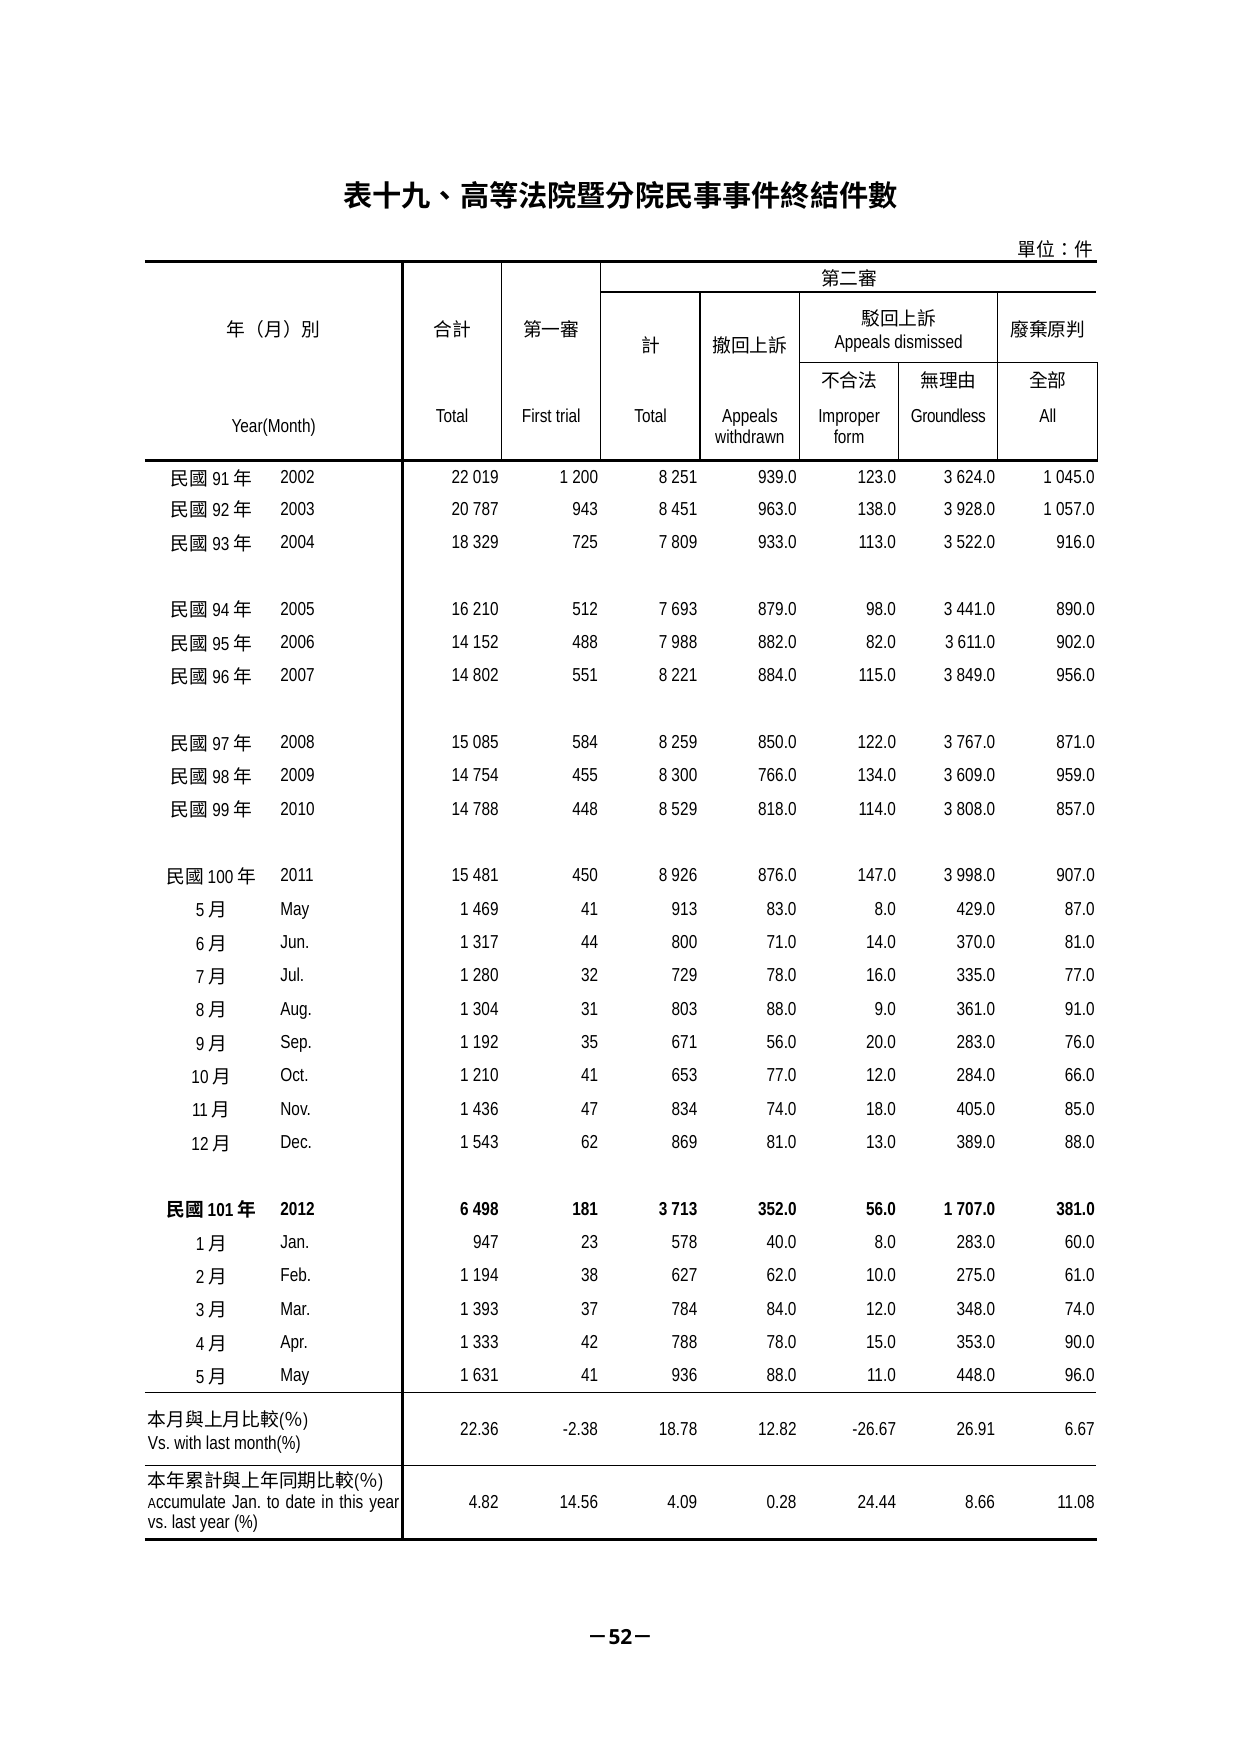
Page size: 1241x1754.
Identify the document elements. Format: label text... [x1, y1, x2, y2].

table_cell 3 522.0 [899, 525, 998, 558]
table_cell 653 [601, 1059, 700, 1092]
table_cell 56.0 [700, 1025, 799, 1058]
table_cell 1 707.0 [899, 1192, 998, 1225]
table_cell 81.0 [700, 1125, 799, 1158]
table_cell 879.0 [700, 592, 799, 625]
table_header 第二審 [601, 263, 1097, 291]
table_cell 6 498 [404, 1192, 501, 1225]
table_cell [700, 1159, 799, 1192]
table_cell 22 019 [404, 462, 501, 492]
table_cell 11月 [145, 1092, 277, 1125]
table_cell 10月 [145, 1059, 277, 1092]
table_cell 88.0 [700, 1359, 799, 1392]
table_cell 450 [501, 859, 601, 892]
table_cell 廢棄原判 [998, 291, 1097, 362]
table_cell Dec. [277, 1125, 401, 1158]
table_cell Mar. [277, 1292, 401, 1325]
table_cell 31 [501, 992, 601, 1025]
table_cell 115.0 [799, 659, 898, 692]
table_cell First trial [502, 394, 600, 458]
table_cell 56.0 [799, 1192, 898, 1225]
table_cell 23 [501, 1225, 601, 1258]
table_cell 9月 [145, 1025, 277, 1058]
table_cell 18.78 [601, 1393, 700, 1465]
table_cell 96.0 [998, 1359, 1097, 1392]
table_cell 370.0 [899, 925, 998, 958]
table_cell 18.0 [799, 1092, 898, 1125]
table_cell 1 317 [404, 925, 501, 958]
table_cell 578 [601, 1225, 700, 1258]
table_cell 7 809 [601, 525, 700, 558]
table_cell 26.91 [899, 1393, 998, 1465]
table_cell 24.44 [799, 1466, 898, 1538]
table_cell 8 529 [601, 792, 700, 825]
table_cell [404, 825, 501, 858]
table_cell 61.0 [998, 1259, 1097, 1292]
table_cell 488 [501, 625, 601, 658]
table_cell 800 [601, 925, 700, 958]
table_cell 725 [501, 525, 601, 558]
table_cell 8.0 [799, 1225, 898, 1258]
table_cell 14 152 [404, 625, 501, 658]
table_cell 14 802 [404, 659, 501, 692]
table_cell 455 [501, 759, 601, 792]
table_cell 87.0 [998, 892, 1097, 925]
table_cell May [277, 1359, 401, 1392]
table_cell 60.0 [998, 1225, 1097, 1258]
table_cell [145, 692, 277, 725]
table_cell 13.0 [799, 1125, 898, 1158]
table_cell 駁回上訴 Appeals dismissed [800, 293, 997, 362]
table_cell 66.0 [998, 1059, 1097, 1092]
table_cell [501, 1159, 601, 1192]
table_cell 3 998.0 [899, 859, 998, 892]
table_cell 44 [501, 925, 601, 958]
table_cell 98.0 [799, 592, 898, 625]
table_cell 1 393 [404, 1292, 501, 1325]
table_cell -26.67 [799, 1393, 898, 1465]
table_cell 1 543 [404, 1125, 501, 1158]
table_cell [700, 692, 799, 725]
table_cell 14 754 [404, 759, 501, 792]
table_cell [501, 692, 601, 725]
table_cell 959.0 [998, 759, 1097, 792]
table_cell 353.0 [899, 1325, 998, 1358]
table_cell 2006 [277, 625, 401, 658]
table_cell 78.0 [700, 1325, 799, 1358]
table_cell 91.0 [998, 992, 1097, 1025]
table_cell 11.08 [998, 1465, 1097, 1538]
table_cell 41 [501, 1059, 601, 1092]
table_cell 18 329 [404, 525, 501, 558]
table_cell 3 441.0 [899, 592, 998, 625]
table_cell 3 808.0 [899, 792, 998, 825]
table_cell [277, 1159, 401, 1192]
table_cell 無理由 [899, 363, 997, 393]
table_cell 12.0 [799, 1059, 898, 1092]
table_cell 818.0 [700, 792, 799, 825]
table_cell 3 609.0 [899, 759, 998, 792]
table_cell [899, 1159, 998, 1192]
table_cell 民國 95年 [145, 625, 277, 658]
table_cell 448 [501, 792, 601, 825]
table_cell [799, 692, 898, 725]
table_cell 512 [501, 592, 601, 625]
table_cell 76.0 [998, 1025, 1097, 1058]
table_cell 869 [601, 1125, 700, 1158]
table_cell 1 210 [404, 1059, 501, 1092]
table_cell 83.0 [700, 892, 799, 925]
table_cell 民國 96年 [145, 659, 277, 692]
table_cell 361.0 [899, 992, 998, 1025]
table_cell 82.0 [799, 625, 898, 658]
table_cell 0.28 [700, 1466, 799, 1538]
table_cell 4.82 [404, 1466, 501, 1538]
table_cell 8月 [145, 992, 277, 1025]
text 單位：件 [148, 241, 1092, 260]
table_cell 本月與上月比較(％) Vs. with last month(%) [145, 1393, 401, 1465]
table_cell [799, 825, 898, 858]
table_cell 890.0 [998, 592, 1097, 625]
table_cell 8 926 [601, 859, 700, 892]
table_cell 40.0 [700, 1225, 799, 1258]
table_cell 834 [601, 1092, 700, 1125]
table_cell 民國100年 [145, 859, 277, 892]
table_cell [277, 692, 401, 725]
table_cell 122.0 [799, 725, 898, 758]
table_cell Groundless [899, 394, 997, 458]
table_cell 7月 [145, 959, 277, 992]
table_cell 計 [601, 293, 699, 393]
table_cell 民國 99年 [145, 792, 277, 825]
table_cell 123.0 [799, 462, 898, 492]
table_cell 8 251 [601, 462, 700, 492]
table_cell [899, 559, 998, 592]
table_cell 381.0 [998, 1192, 1097, 1225]
table_cell 撤回上訴 [701, 293, 799, 393]
table_cell Jul. [277, 959, 401, 992]
table_cell 2007 [277, 659, 401, 692]
table_cell 138.0 [799, 492, 898, 525]
table_cell 876.0 [700, 859, 799, 892]
table_cell [998, 559, 1097, 592]
table_cell 729 [601, 959, 700, 992]
table_cell 12月 [145, 1125, 277, 1158]
table_cell 民國 93年 [145, 525, 277, 558]
table_cell 1 631 [404, 1359, 501, 1392]
table_cell 1 436 [404, 1092, 501, 1125]
table_cell Appeals withdrawn [701, 394, 799, 458]
table_cell 42 [501, 1325, 601, 1358]
table_cell 74.0 [700, 1092, 799, 1125]
table_cell 81.0 [998, 925, 1097, 958]
table_cell All [998, 394, 1097, 458]
table_cell 947 [404, 1225, 501, 1258]
table_cell 3月 [145, 1292, 277, 1325]
table_cell 90.0 [998, 1325, 1097, 1358]
table_cell 956.0 [998, 659, 1097, 692]
table_cell [501, 825, 601, 858]
table_cell 3 713 [601, 1192, 700, 1225]
table_cell [998, 825, 1097, 858]
table_cell 936 [601, 1359, 700, 1392]
table_cell [998, 692, 1097, 725]
table_cell 41 [501, 1359, 601, 1392]
table_header 年（月）別 [145, 263, 401, 393]
table_cell 389.0 [899, 1125, 998, 1158]
table_cell 10.0 [799, 1259, 898, 1292]
table_cell 352.0 [700, 1192, 799, 1225]
table_cell 2008 [277, 725, 401, 758]
table_cell 939.0 [700, 462, 799, 492]
table_cell 429.0 [899, 892, 998, 925]
table_cell 1 045.0 [998, 462, 1097, 492]
table_cell 20.0 [799, 1025, 898, 1058]
table_cell 14.56 [501, 1466, 601, 1538]
table_cell 全部 [998, 363, 1097, 393]
table_cell 405.0 [899, 1092, 998, 1125]
table_cell -2.38 [501, 1393, 601, 1465]
table_header 第一審 [502, 263, 600, 393]
table_cell 907.0 [998, 859, 1097, 892]
table_cell [799, 559, 898, 592]
table_cell 民國 98年 [145, 759, 277, 792]
table_cell 275.0 [899, 1259, 998, 1292]
table_cell 41 [501, 892, 601, 925]
table_cell 2012 [277, 1192, 401, 1225]
table_cell [799, 1159, 898, 1192]
table_cell [501, 559, 601, 592]
table_cell [601, 825, 700, 858]
table_cell 181 [501, 1192, 601, 1225]
table_cell [277, 559, 401, 592]
table_cell 1 192 [404, 1025, 501, 1058]
table_cell 1月 [145, 1225, 277, 1258]
table_cell 88.0 [998, 1125, 1097, 1158]
table_cell 803 [601, 992, 700, 1025]
table_cell [277, 825, 401, 858]
table_cell 71.0 [700, 925, 799, 958]
table_cell 1 304 [404, 992, 501, 1025]
table_cell 88.0 [700, 992, 799, 1025]
table_cell 850.0 [700, 725, 799, 758]
table_cell Aug. [277, 992, 401, 1025]
table_cell 35 [501, 1025, 601, 1058]
table_cell 1 200 [501, 462, 601, 492]
table_cell 7 988 [601, 625, 700, 658]
table_cell 8 221 [601, 659, 700, 692]
table_cell [700, 825, 799, 858]
table_cell [404, 1159, 501, 1192]
table_cell 1 057.0 [998, 492, 1097, 525]
table_cell [700, 559, 799, 592]
table_cell [145, 559, 277, 592]
table_cell 147.0 [799, 859, 898, 892]
table_cell 551 [501, 659, 601, 692]
table_cell 114.0 [799, 792, 898, 825]
table_cell 本年累計與上年同期比較(％) Accumulate Jan. to date in this year vs. last year (%) [145, 1466, 401, 1538]
table_cell 15.0 [799, 1325, 898, 1358]
table_cell 113.0 [799, 525, 898, 558]
table_cell 335.0 [899, 959, 998, 992]
table_cell 74.0 [998, 1292, 1097, 1325]
table_cell 963.0 [700, 492, 799, 525]
table_cell [601, 1159, 700, 1192]
table_cell Total [601, 394, 699, 458]
table_cell 6.67 [998, 1392, 1097, 1465]
table_cell 16 210 [404, 592, 501, 625]
table_cell 9.0 [799, 992, 898, 1025]
table_cell 民國 97年 [145, 725, 277, 758]
table_cell 627 [601, 1259, 700, 1292]
table_cell 916.0 [998, 525, 1097, 558]
table_cell 2003 [277, 492, 401, 525]
table_cell 16.0 [799, 959, 898, 992]
table_cell 15 085 [404, 725, 501, 758]
table_cell 民國 94年 [145, 592, 277, 625]
table_cell 2002 [277, 462, 401, 492]
table_cell 14.0 [799, 925, 898, 958]
table_cell Total [404, 394, 501, 458]
table_cell 3 767.0 [899, 725, 998, 758]
table_cell Jun. [277, 925, 401, 958]
table_cell 766.0 [700, 759, 799, 792]
table_cell 8 300 [601, 759, 700, 792]
table_cell [899, 825, 998, 858]
table_cell 1 469 [404, 892, 501, 925]
table_cell 8 451 [601, 492, 700, 525]
table_cell [145, 1159, 277, 1192]
table_cell 2月 [145, 1259, 277, 1292]
table_cell 民國 91年 [145, 462, 277, 492]
table_cell 902.0 [998, 625, 1097, 658]
table_cell 47 [501, 1092, 601, 1125]
table_cell 788 [601, 1325, 700, 1358]
table_cell 784 [601, 1292, 700, 1325]
table_cell 2004 [277, 525, 401, 558]
table_cell 584 [501, 725, 601, 758]
table_cell 7 693 [601, 592, 700, 625]
table_cell Feb. [277, 1259, 401, 1292]
table_cell 78.0 [700, 959, 799, 992]
table_cell 933.0 [700, 525, 799, 558]
table_cell 1 194 [404, 1259, 501, 1292]
table_cell 882.0 [700, 625, 799, 658]
table_cell 84.0 [700, 1292, 799, 1325]
table_cell 2009 [277, 759, 401, 792]
table_cell 32 [501, 959, 601, 992]
table_cell 6月 [145, 925, 277, 958]
table_cell [404, 692, 501, 725]
table_cell 12.82 [700, 1393, 799, 1465]
table_cell 62.0 [700, 1259, 799, 1292]
table_cell 37 [501, 1292, 601, 1325]
table_cell [899, 692, 998, 725]
table_cell 1 333 [404, 1325, 501, 1358]
text 表十九、高等法院暨分院民事事件終結件數 [148, 183, 1092, 212]
table_cell [601, 559, 700, 592]
table_cell 5月 [145, 892, 277, 925]
table_cell Oct. [277, 1059, 401, 1092]
table_cell 11.0 [799, 1359, 898, 1392]
table_cell [404, 559, 501, 592]
table_cell 12.0 [799, 1292, 898, 1325]
table_cell 884.0 [700, 659, 799, 692]
table_cell 8.66 [899, 1466, 998, 1538]
table_cell [145, 825, 277, 858]
table_cell 15 481 [404, 859, 501, 892]
table_cell 民國101年 [145, 1192, 277, 1225]
table_cell 8.0 [799, 892, 898, 925]
table_cell 284.0 [899, 1059, 998, 1092]
table_cell 448.0 [899, 1359, 998, 1392]
table_cell 3 928.0 [899, 492, 998, 525]
table_cell 2005 [277, 592, 401, 625]
table_cell 4.09 [601, 1466, 700, 1538]
table_cell Jan. [277, 1225, 401, 1258]
table_cell 14 788 [404, 792, 501, 825]
table_cell 134.0 [799, 759, 898, 792]
table_cell 283.0 [899, 1025, 998, 1058]
table_cell Year(Month) [145, 394, 401, 458]
table_cell 22.36 [404, 1393, 501, 1465]
table_cell 38 [501, 1259, 601, 1292]
table_cell 348.0 [899, 1292, 998, 1325]
table_cell [998, 1159, 1097, 1192]
table_cell 8 259 [601, 725, 700, 758]
table_cell 283.0 [899, 1225, 998, 1258]
table_cell Nov. [277, 1092, 401, 1125]
table_cell 3 611.0 [899, 625, 998, 658]
table_header 合計 [404, 263, 501, 393]
table_cell 3 849.0 [899, 659, 998, 692]
table_cell 1 280 [404, 959, 501, 992]
table_cell 2011 [277, 859, 401, 892]
table_cell 3 624.0 [899, 462, 998, 492]
table_cell 671 [601, 1025, 700, 1058]
table_cell 4月 [145, 1325, 277, 1358]
table_cell 民國 92年 [145, 492, 277, 525]
table_cell Apr. [277, 1325, 401, 1358]
table_cell 77.0 [700, 1059, 799, 1092]
table_cell 857.0 [998, 792, 1097, 825]
table_cell 943 [501, 492, 601, 525]
table_cell 5月 [145, 1359, 277, 1392]
table_cell 62 [501, 1125, 601, 1158]
table_cell 871.0 [998, 725, 1097, 758]
table_cell 77.0 [998, 959, 1097, 992]
table_cell [601, 692, 700, 725]
table_cell Improper form [800, 394, 898, 458]
table_cell 20 787 [404, 492, 501, 525]
table_cell 85.0 [998, 1092, 1097, 1125]
table_cell 913 [601, 892, 700, 925]
table_cell May [277, 892, 401, 925]
table_cell 不合法 [800, 363, 898, 393]
table_cell 2010 [277, 792, 401, 825]
table_cell Sep. [277, 1025, 401, 1058]
